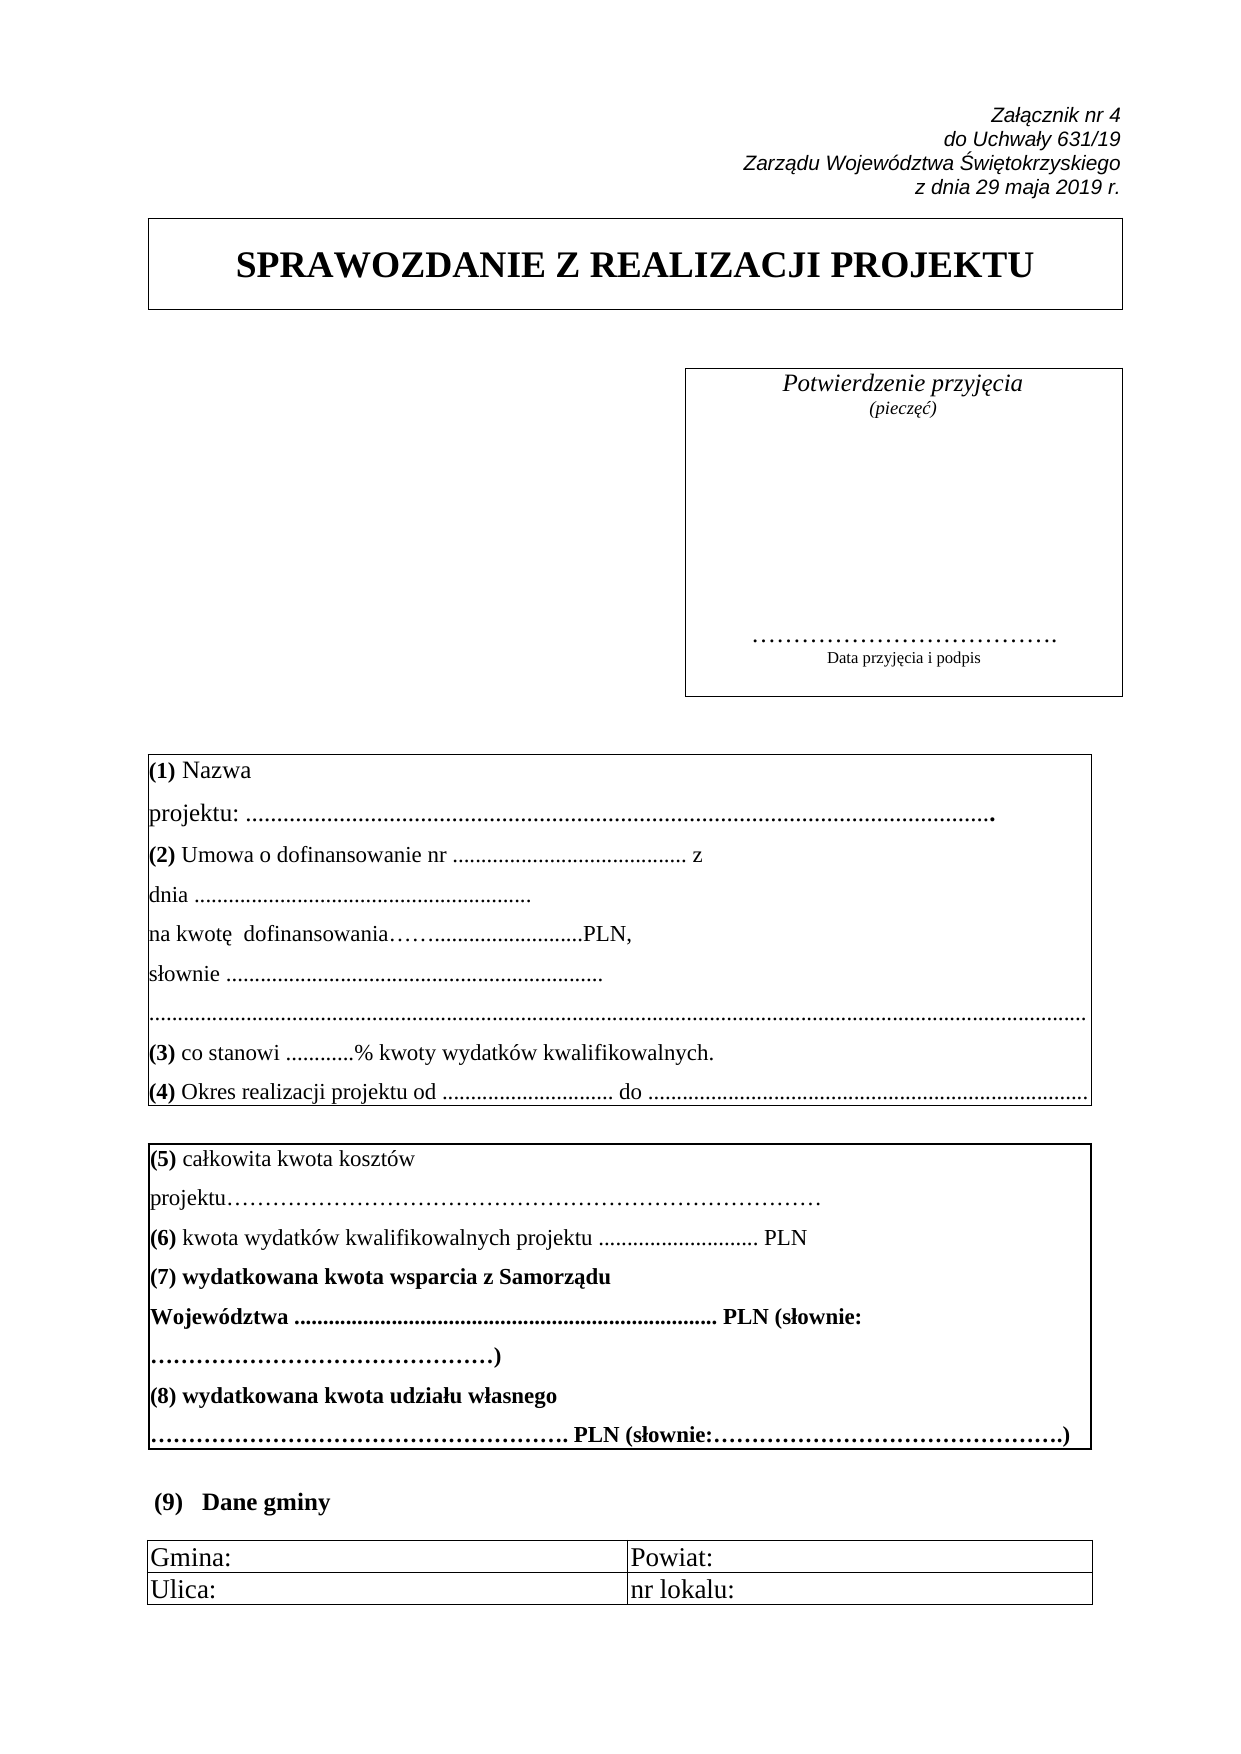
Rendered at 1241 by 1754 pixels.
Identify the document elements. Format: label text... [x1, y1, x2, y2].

text (9) Dane gminy [148, 1487, 1092, 1516]
table_header Powiat: [628, 1541, 1092, 1572]
text Załącznik nr 4 [148, 103, 1123, 127]
text (4) Okres realizacji projektu od .............................. do ............................................................................. [149, 1077, 1091, 1105]
text SPRAWOZDANIE Z REALIZACJI PROJEKTU [149, 242, 1122, 285]
table_cell Ulica: [148, 1573, 627, 1604]
text (1) Nazwa projektu: ........................................................................................................................ [149, 755, 1091, 827]
text Zarządu Województwa Świętokrzyskiego [148, 151, 1123, 174]
text (5) całkowita kwota kosztów projektu…………………………………………………………………… [150, 1145, 1090, 1211]
text Potwierdzenie przyjęcia [686, 369, 1122, 396]
text .................................................................................................................................................................... [149, 998, 1091, 1026]
text (7) wydatkowana kwota wsparcia z Samorządu Województwa .......................................................................... PLN (słownie:………………………………………) [150, 1261, 1090, 1369]
text ………………………………. [686, 619, 1122, 648]
text do Uchwały 631/19 [148, 127, 1123, 151]
text z dnia 29 maja 2019 r. [148, 174, 1123, 198]
text (6) kwota wydatków kwalifikowalnych projektu ............................ PLN [150, 1222, 1090, 1250]
table_cell nr lokalu: [628, 1573, 1092, 1604]
text (pieczęć) [686, 396, 1122, 418]
text na kwotę dofinansowania……..........................PLN, słownie .................................................................. [149, 919, 1091, 986]
table_header Gmina: [148, 1541, 627, 1572]
text (2) Umowa o dofinansowanie nr ......................................... z dnia ........................................................... [149, 840, 1091, 907]
text ………………………………………………. PLN (słownie:……………………………………….) [150, 1419, 1090, 1448]
text (3) co stanowi ............% kwoty wydatków kwalifikowalnych. [149, 1038, 1091, 1065]
text (8) wydatkowana kwota udziału własnego [150, 1380, 1090, 1408]
text Data przyjęcia i podpis [686, 648, 1122, 667]
